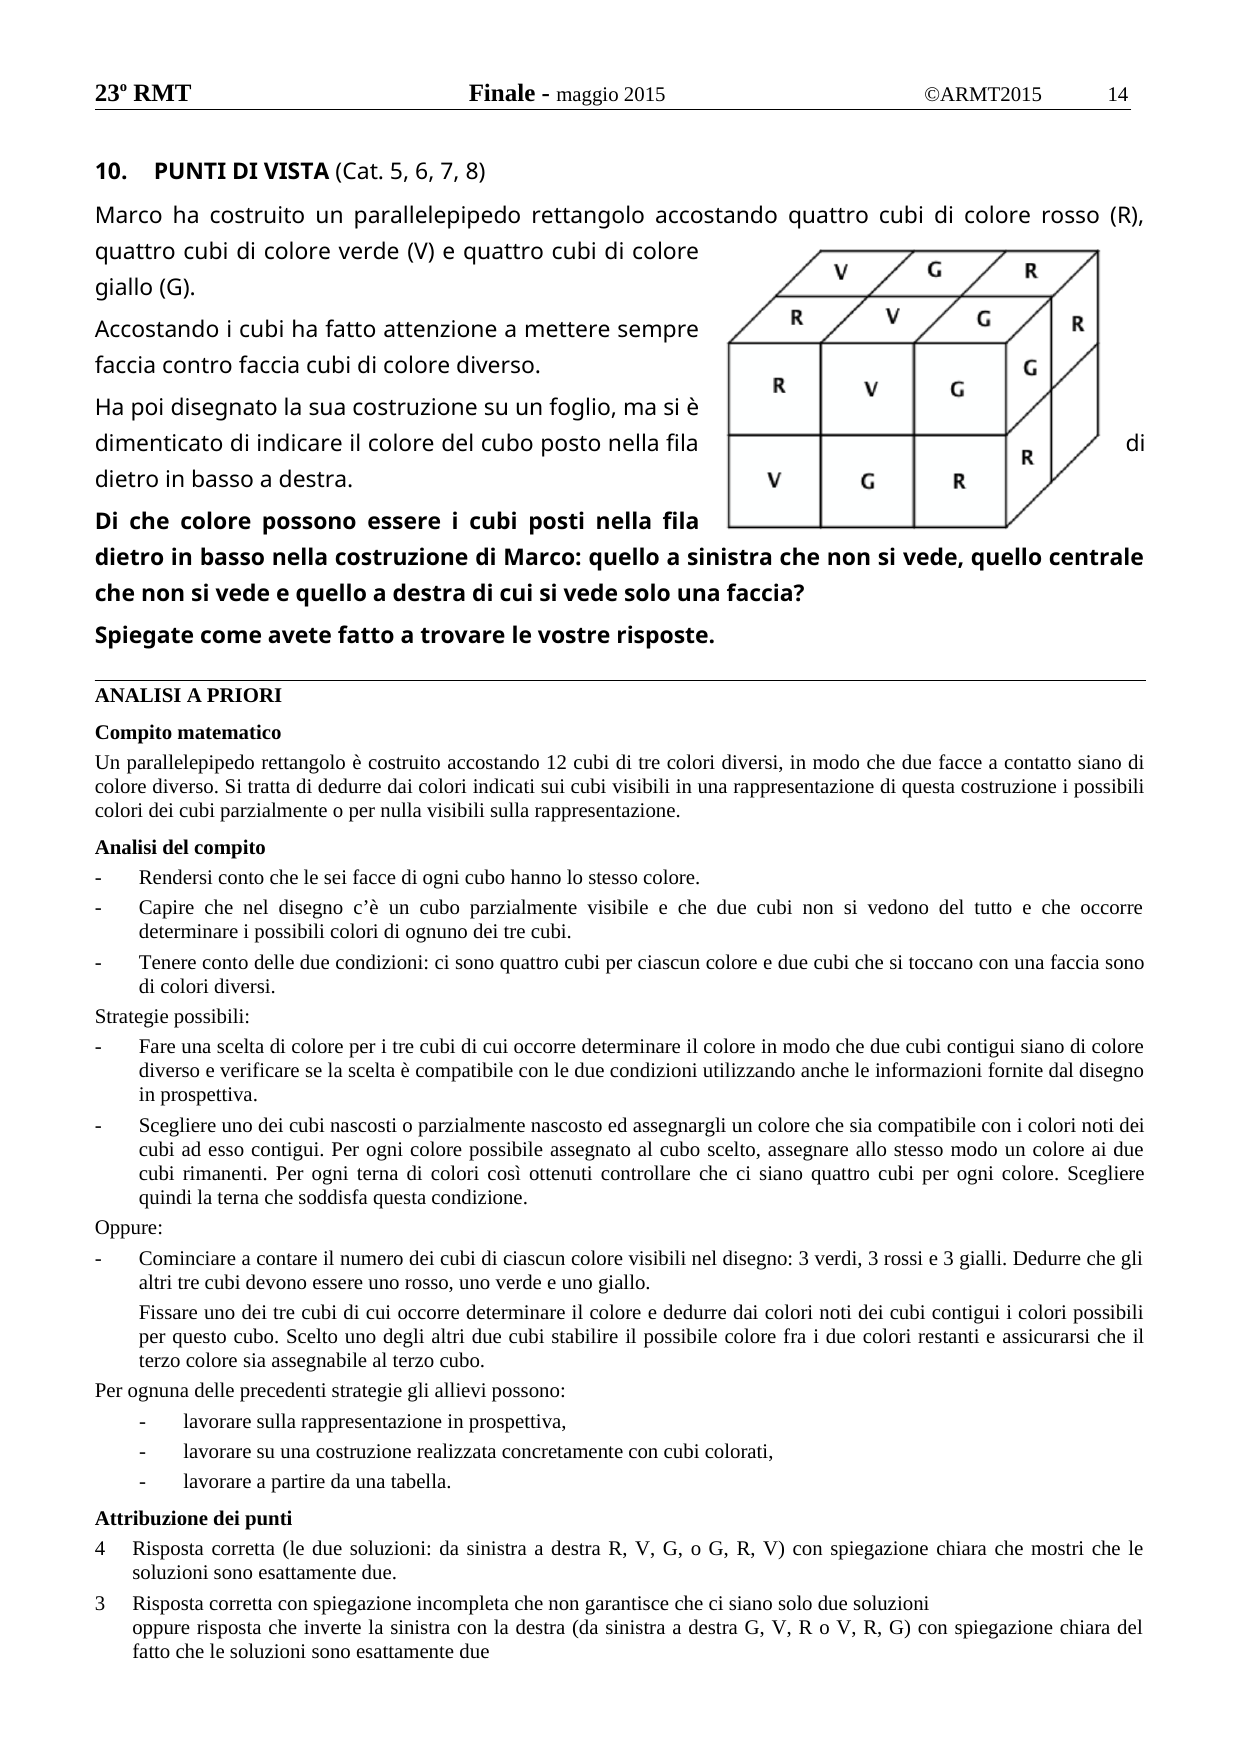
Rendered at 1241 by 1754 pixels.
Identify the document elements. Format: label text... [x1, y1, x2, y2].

text Analisi del compito [94, 834, 1146, 859]
text Un parallelepipedo rettangolo è costruito accostando 12 cubi di tre colori diversi, in modo che due facce a contatto siano di colore diverso. Si tratta di dedurre dai colori indicati sui cubi visibili in una rappresentazione di questa costruzione i possibili colori dei cubi parzialmente o per nulla visibili sulla rappresentazione. [94, 750, 1146, 822]
text - Rendersi conto che le sei facce di ogni cubo hanno lo stesso colore. [94, 865, 1146, 889]
text Compito matematico [94, 719, 1146, 744]
text Per ognuna delle precedenti strategie gli allievi possono: [94, 1378, 1146, 1402]
text Analisi a priori [94, 681, 1146, 707]
text 10. PUNTI DI VISTA (Cat. 5, 6, 7, 8) [94, 155, 1146, 186]
text - lavorare a partire da una tabella. [139, 1469, 1146, 1493]
text Strategie possibili: [94, 1004, 1146, 1028]
text - lavorare su una costruzione realizzata concretamente con cubi colorati, [139, 1439, 1146, 1463]
text Attribuzione dei punti [94, 1506, 1146, 1530]
text - lavorare sulla rappresentazione in prospettiva, [139, 1409, 1146, 1433]
text 3 Risposta corretta con spiegazione incompleta che non garantisce che ci siano solo due soluzioni [94, 1591, 1146, 1614]
text Fissare uno dei tre cubi di cui occorre determinare il colore e dedurre dai colori noti dei cubi contigui i colori possibili per questo cubo. Scelto uno degli altri due cubi stabilire il possibile colore fra i due colori restanti e assicurarsi che il terzo colore sia assegnabile al terzo cubo. [94, 1300, 1146, 1372]
text - Cominciare a contare il numero dei cubi di ciascun colore visibili nel disegno: 3 verdi, 3 rossi e 3 gialli. Dedurre che gli altri tre cubi devono essere uno rosso, uno verde e uno giallo. [94, 1246, 1146, 1294]
text Ha poi disegnato la sua costruzione su un foglio, ma si è dimenticato di indicare il colore del cubo posto nella fila di dietro in basso a destra. [94, 391, 718, 494]
text Di che colore possono essere i cubi posti nella fila dietro in basso nella costruzione di Marco: quello a sinistra che non si vede, quello centrale che non si vede e quello a destra di cui si vede solo una faccia? [94, 505, 1146, 608]
text - Capire che nel disegno c’è un cubo parzialmente visibile e che due cubi non si vedono del tutto e che occorre determinare i possibili colori di ognuno dei tre cubi. [94, 895, 1146, 943]
text oppure risposta che inverte la sinistra con la destra (da sinistra a destra G, V, R o V, R, G) con spiegazione chiara del fatto che le soluzioni sono esattamente due [132, 1614, 1146, 1663]
text - Fare una scelta di colore per i tre cubi di cui occorre determinare il colore in modo che due cubi contigui siano di colore diverso e verificare se la scelta è compatibile con le due condizioni utilizzando anche le informazioni fornite dal disegno in prospettiva. [94, 1034, 1146, 1106]
text Spiegate come avete fatto a trovare le vostre risposte. [94, 619, 1146, 650]
text - Tenere conto delle due condizioni: ci sono quattro cubi per ciascun colore e due cubi che si toccano con una faccia sono di colori diversi. [94, 949, 1146, 998]
text 4 Risposta corretta (le due soluzioni: da sinistra a destra R, V, G, o G, R, V) con spiegazione chiara che mostri che le soluzioni sono esattamente due. [94, 1536, 1146, 1584]
text [1107, 313, 1146, 380]
text Marco ha costruito un parallelepipedo rettangolo accostando quattro cubi di colore rosso (R), quattro cubi di colore verde (V) e quattro cubi di colore giallo (G). [94, 199, 1146, 302]
text - Scegliere uno dei cubi nascosti o parzialmente nascosto ed assegnargli un colore che sia compatibile con i colori noti dei cubi ad esso contigui. Per ogni colore possibile assegnato al cubo scelto, assegnare allo stesso modo un colore ai due cubi rimanenti. Per ogni terna di colori così ottenuti controllare che ci siano quattro cubi per ogni colore. Scegliere quindi la terna che soddisfa questa condizione. [94, 1113, 1146, 1209]
text Ha poi disegnato la sua costruzione su un foglio, ma si è dimenticato di indicare il colore del cubo posto nella fila di dietro in basso a destra. [1107, 391, 1146, 494]
picture [718, 243, 1107, 535]
text Accostando i cubi ha fatto attenzione a mettere sempre faccia contro faccia cubi di colore diverso. [94, 313, 718, 380]
text Oppure: [94, 1215, 1146, 1239]
